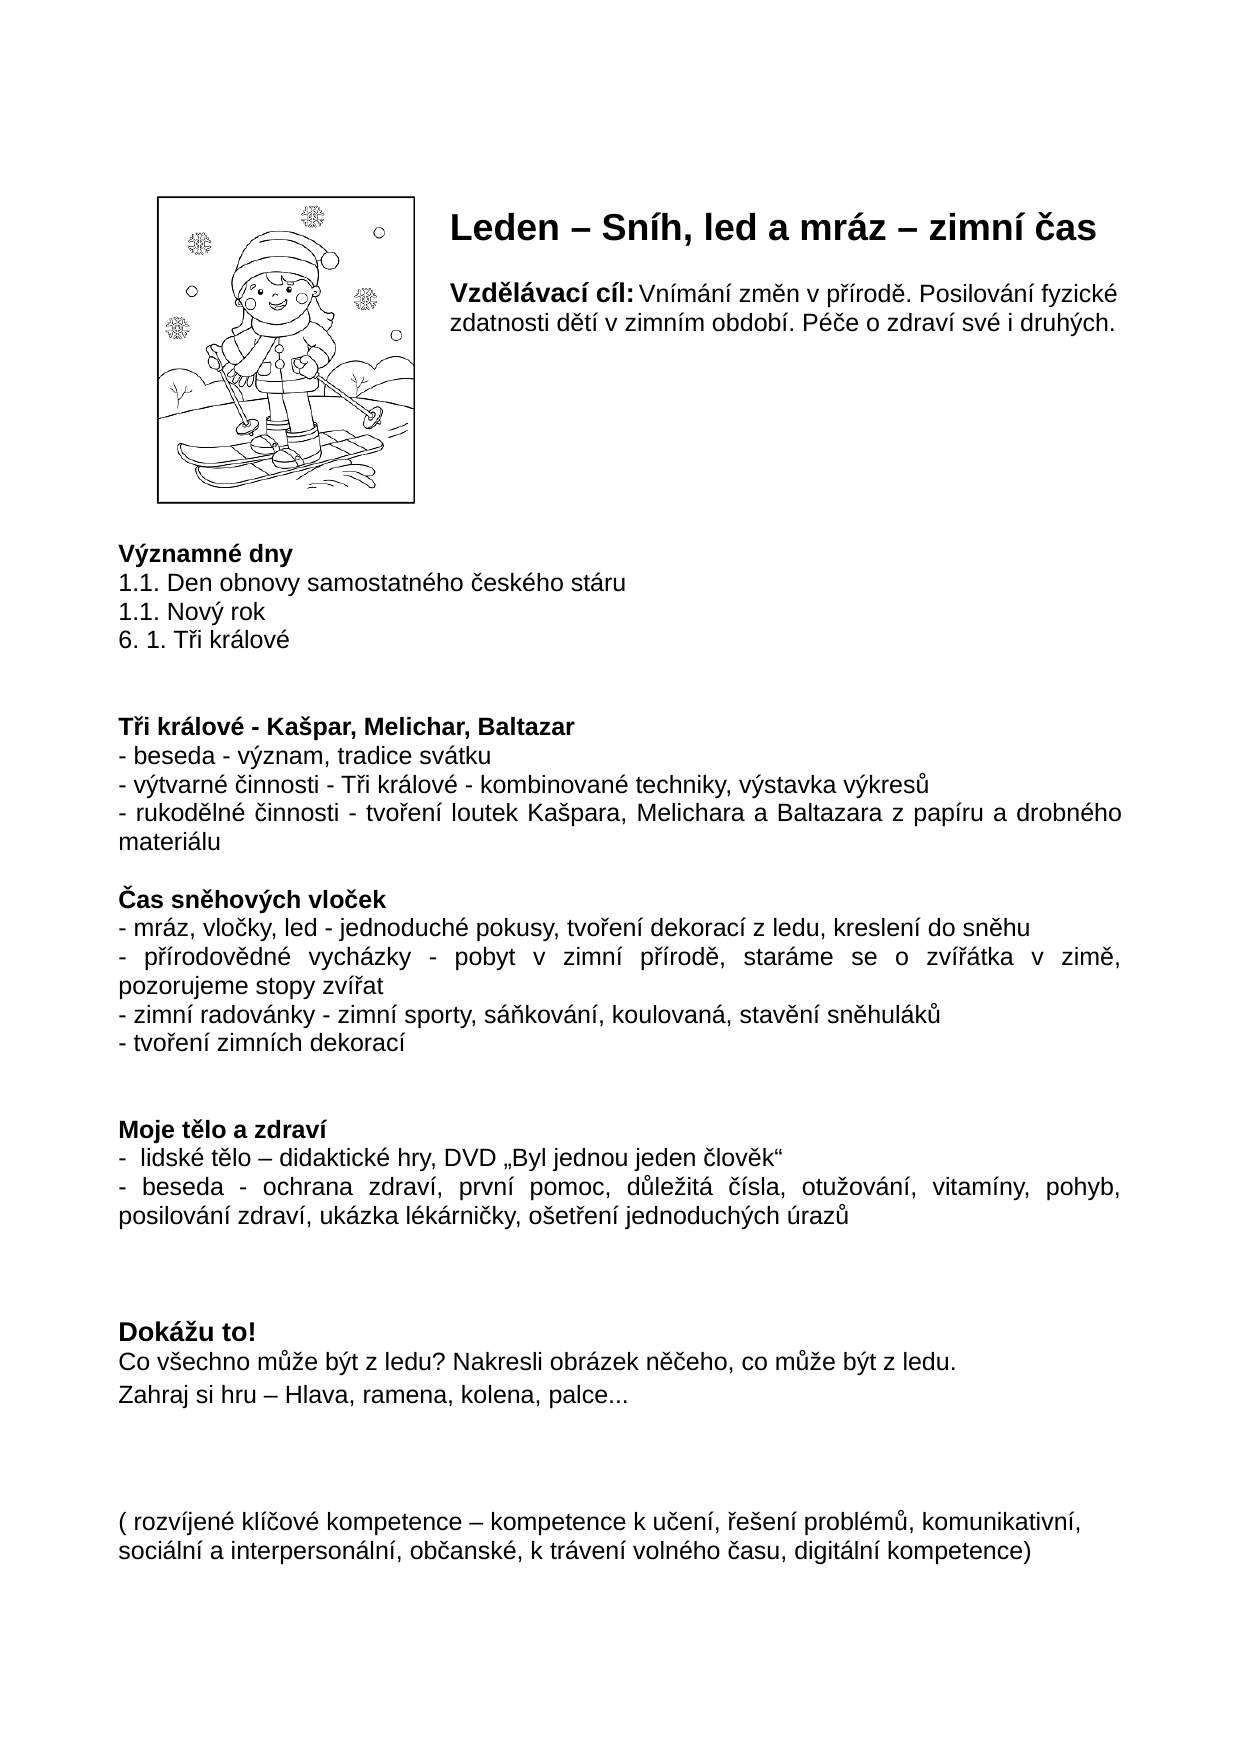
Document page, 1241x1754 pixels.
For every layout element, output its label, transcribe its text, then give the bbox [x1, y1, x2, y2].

picture [116, 182, 450, 517]
text Vzdělávací cíl: Vnímání změn v přírodě. Posilování fyzické zdatnosti dětí v zimním období. Péče o zdraví své i druhých. [450, 277, 1122, 337]
text 6. 1. Tři králové [118, 625, 1122, 654]
text - výtvarné činnosti - Tři králové - kombinované techniky, výstavka výkresů [118, 770, 1122, 798]
text 1.1. Den obnovy samostatného českého stáru [118, 568, 1122, 596]
text Tři králové - Kašpar, Melichar, Baltazar [118, 712, 1122, 741]
text - mráz, vločky, led - jednoduché pokusy, tvoření dekorací z ledu, kreslení do sněhu [118, 913, 1122, 942]
text - lidské tělo – didaktické hry, DVD „Byl jednou jeden člověk“ [118, 1143, 1122, 1172]
text Významné dny [118, 539, 1122, 568]
text Co všechno může být z ledu? Nakresli obrázek něčeho, co může být z ledu. [118, 1347, 1122, 1376]
text - zimní radovánky - zimní sporty, sáňkování, koulovaná, stavění sněhuláků [118, 1000, 1122, 1028]
text - beseda - ochrana zdraví, první pomoc, důležitá čísla, otužování, vitamíny, pohyb, posilování zdraví, ukázka lékárničky, ošetření jednoduchých úrazů [118, 1172, 1122, 1230]
text - beseda - význam, tradice svátku [118, 741, 1122, 770]
text Dokážu to! [118, 1316, 1122, 1347]
text - rukodělné činnosti - tvoření loutek Kašpara, Melichara a Baltazara z papíru a drobného materiálu [118, 798, 1122, 856]
text Leden – Sníh, led a mráz – zimní čas [450, 205, 1122, 248]
text 1.1. Nový rok [118, 596, 1122, 625]
text - přírodovědné vycházky - pobyt v zimní přírodě, staráme se o zvířátka v zimě, pozorujeme stopy zvířat [118, 942, 1122, 1000]
text ( rozvíjené klíčové kompetence – kompetence k učení, řešení problémů, komunikativní, sociální a interpersonální, občanské, k trávení volného času, digitální kompetence) [118, 1507, 1122, 1565]
text Zahraj si hru – Hlava, ramena, kolena, palce... [118, 1380, 1122, 1409]
text - tvoření zimních dekorací [118, 1028, 1122, 1057]
text Moje tělo a zdraví [118, 1115, 1122, 1143]
text Čas sněhových vloček [118, 885, 1122, 913]
